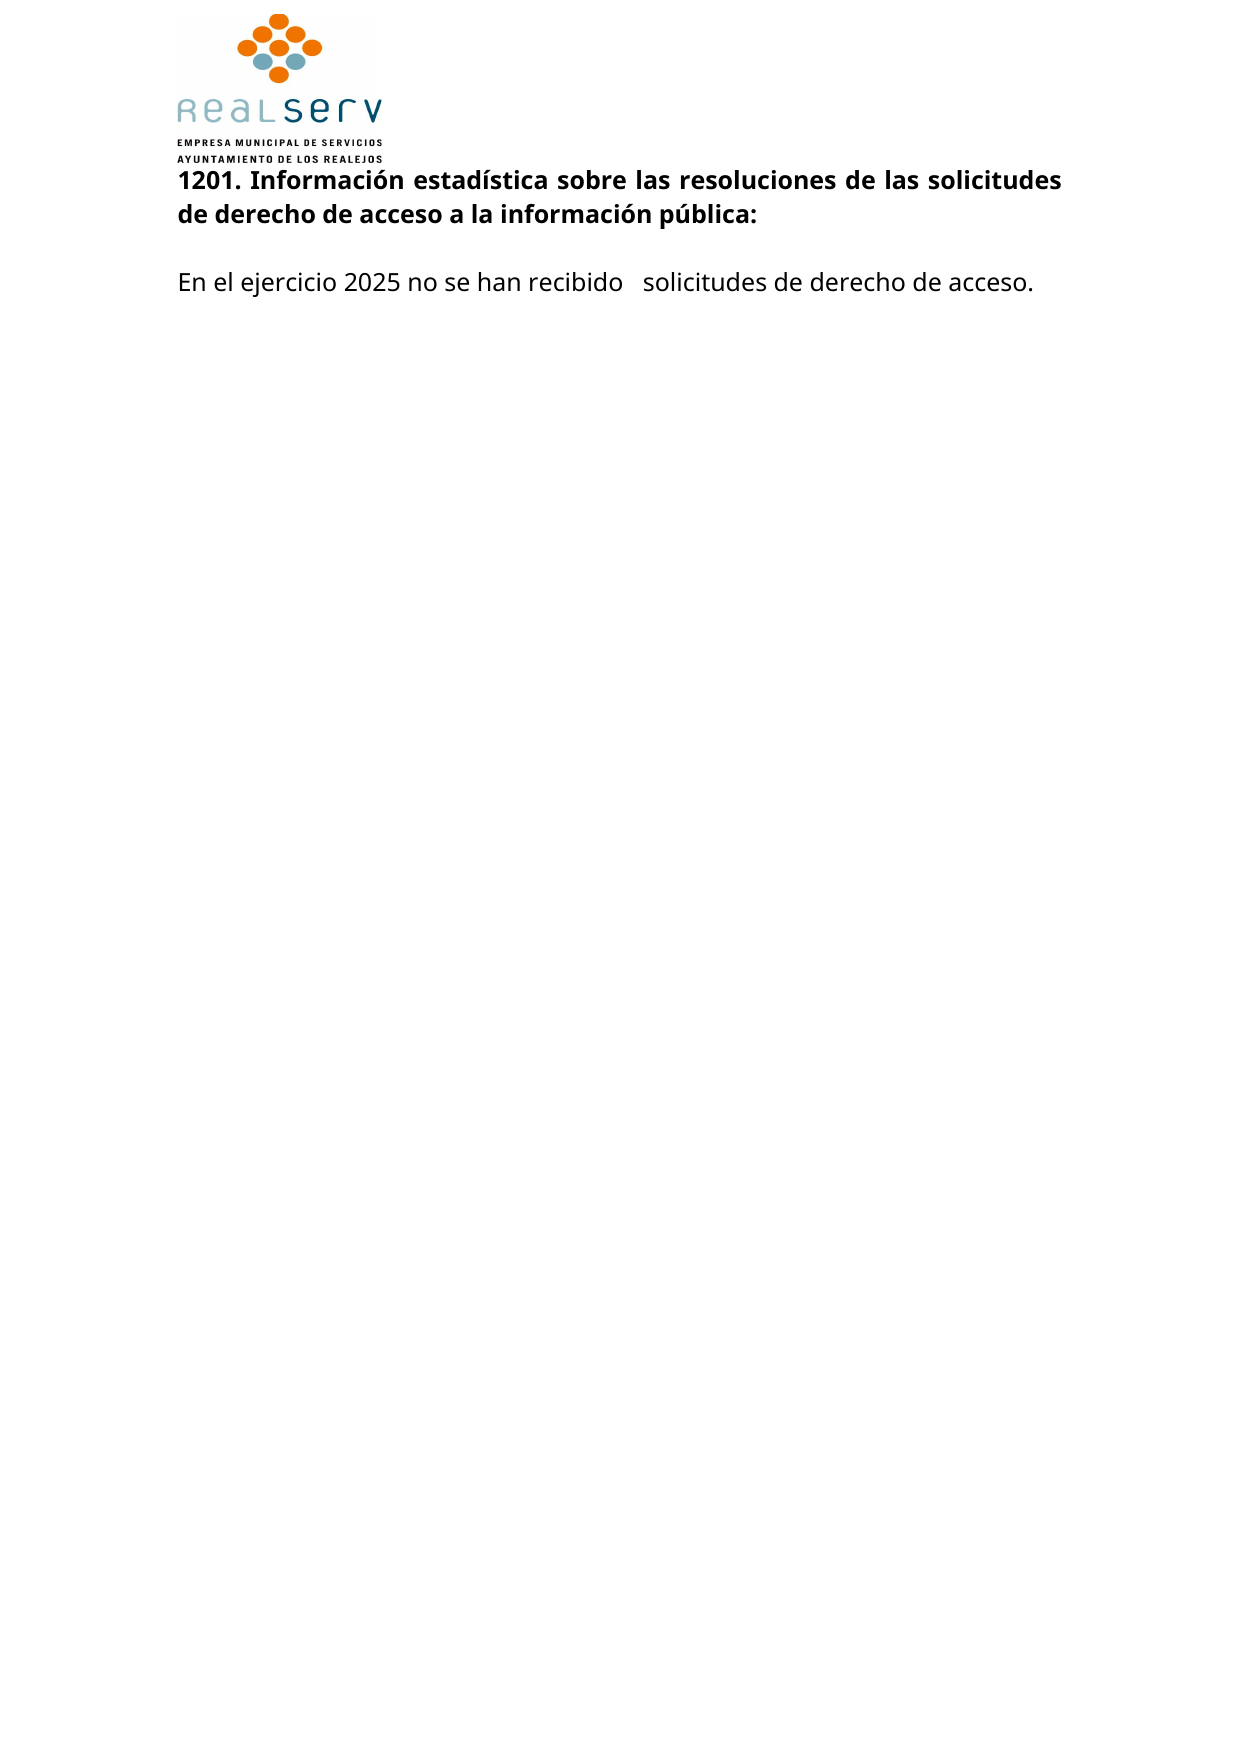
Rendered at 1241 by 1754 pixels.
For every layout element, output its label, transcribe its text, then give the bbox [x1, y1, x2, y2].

text 1201. Información estadística sobre las resoluciones de las solicitudes de derecho de acceso a la información pública: [177, 103, 1063, 231]
text En el ejercicio 2025 no se han recibido solicitudes de derecho de acceso. [177, 264, 1063, 299]
